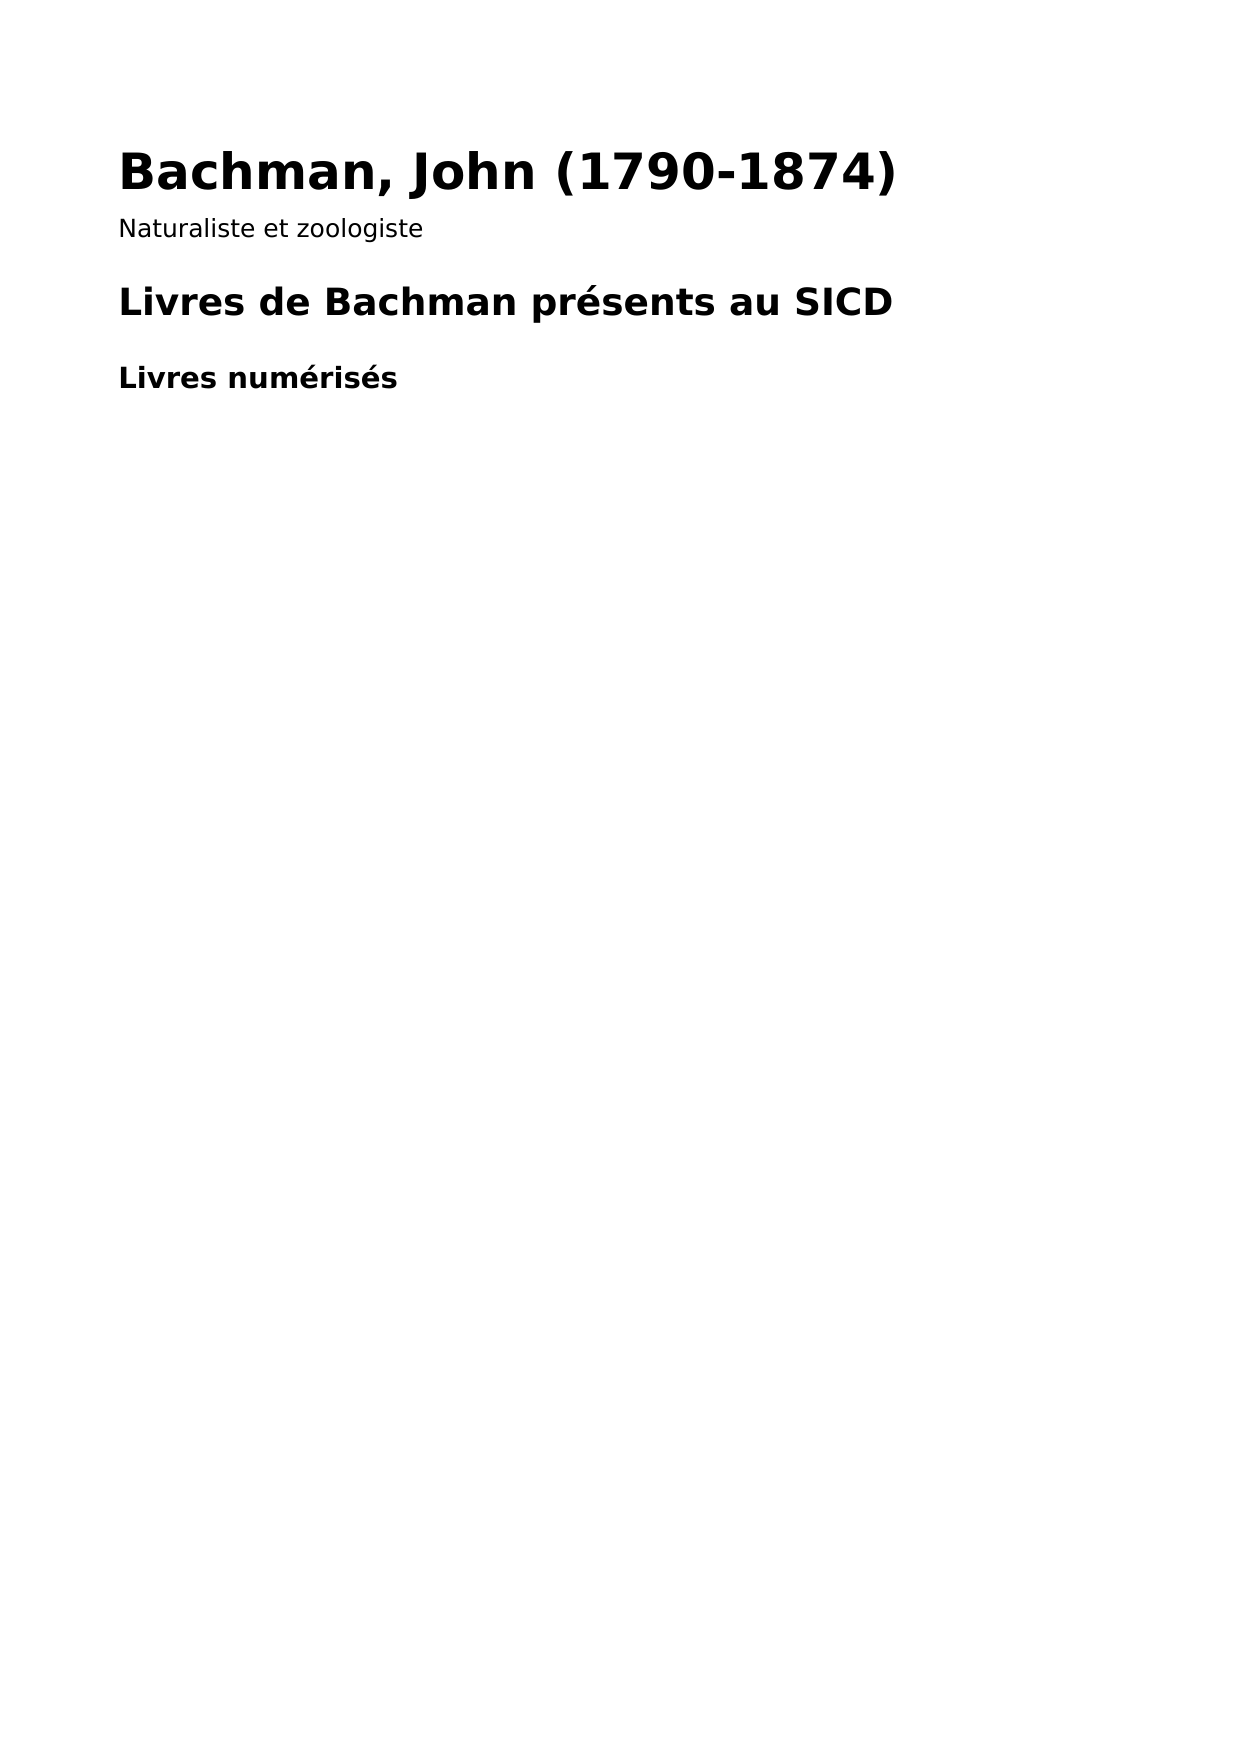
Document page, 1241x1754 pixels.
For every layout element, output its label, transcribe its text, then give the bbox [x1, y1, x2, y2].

subtitle Bachman, John (1790-1874) [118, 143, 1122, 201]
subtitle Livres de Bachman présents au SICD [118, 281, 1122, 324]
text Naturaliste et zoologiste [118, 214, 1122, 243]
subtitle Livres numérisés [118, 362, 1122, 396]
